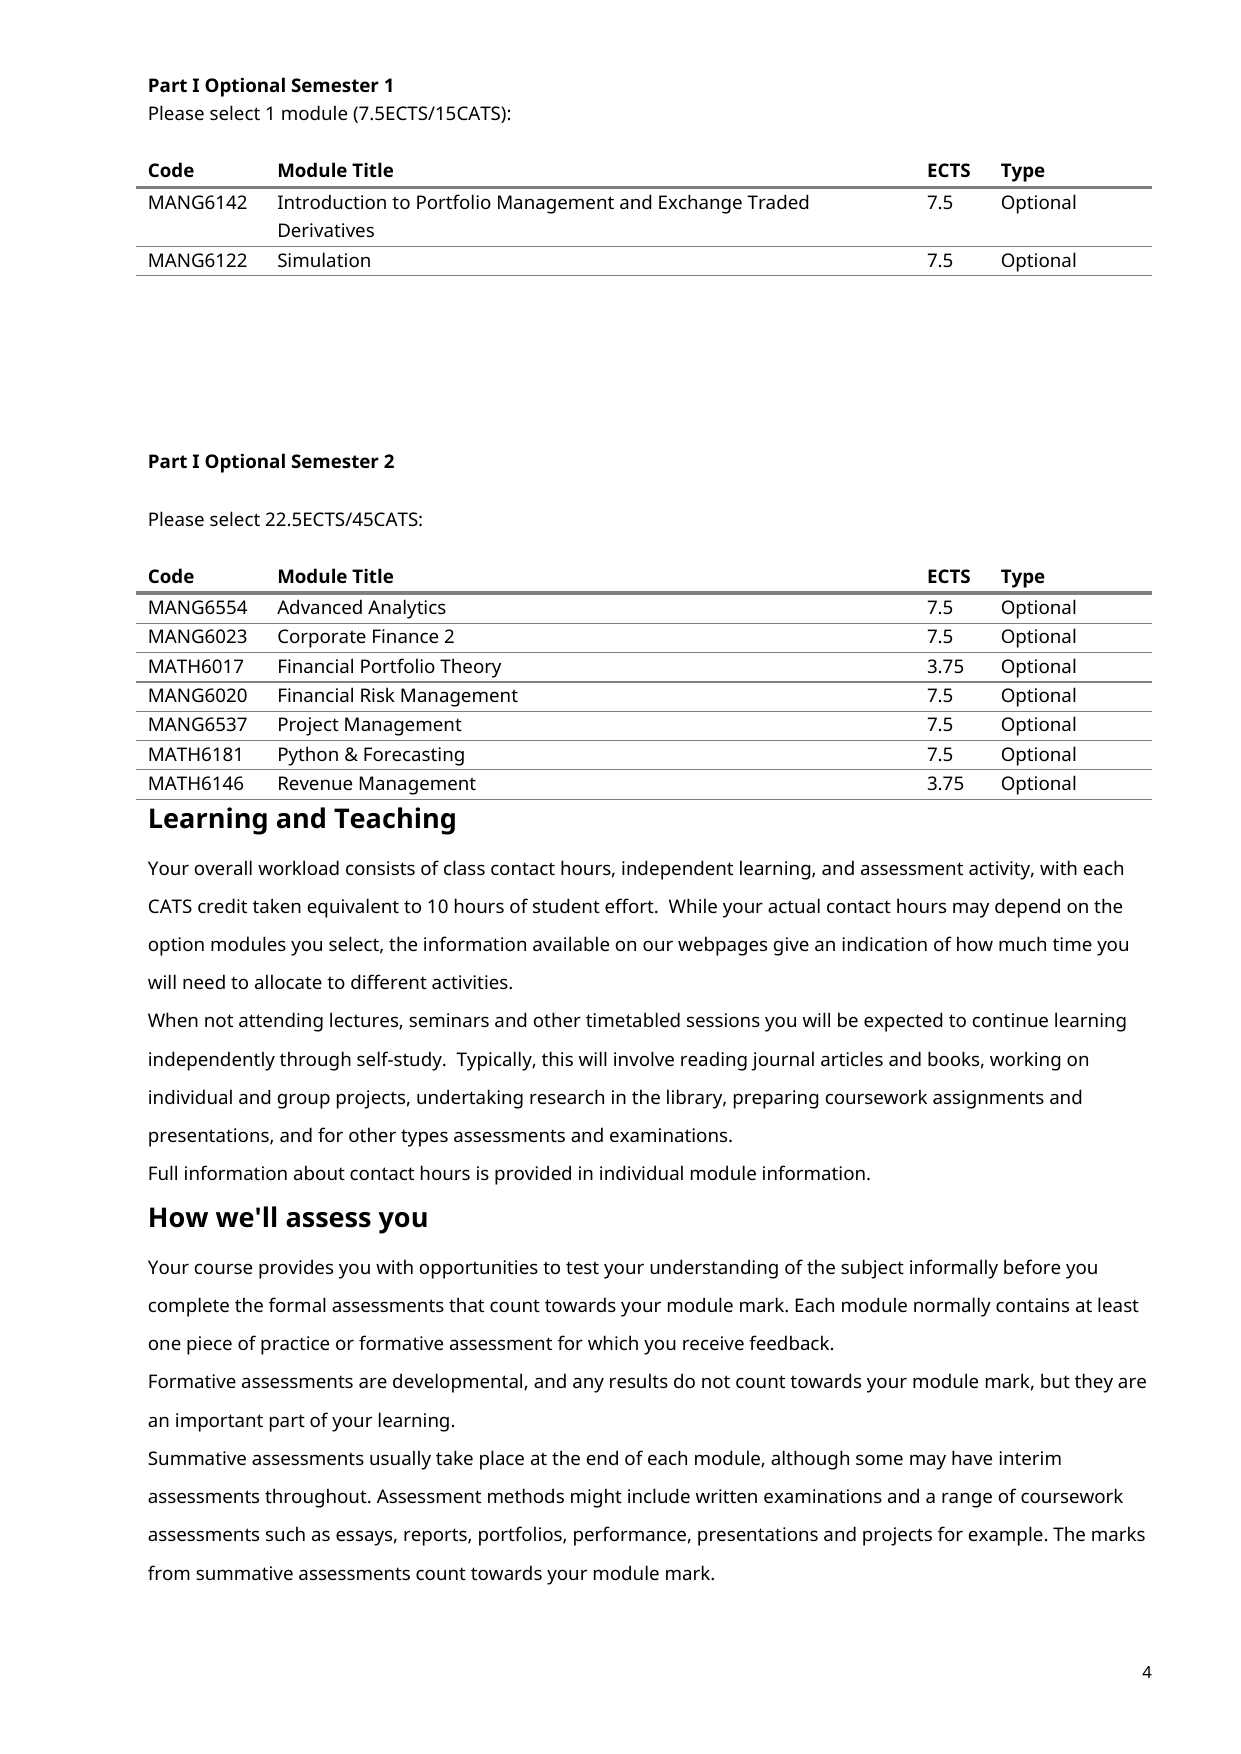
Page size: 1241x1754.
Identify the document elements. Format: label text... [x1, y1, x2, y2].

table_cell Type [989, 158, 1152, 186]
table_cell MANG6122 [136, 247, 266, 275]
table_cell Corporate Finance 2 [266, 624, 916, 652]
table_cell ECTS [916, 563, 989, 591]
text Summative assessments usually take place at the end of each module, although some may have interim assessments throughout. Assessment methods might include written examinations and a range of coursework assessments such as essays, reports, portfolios, performance, presentations and projects for example. The marks from summative assessments count towards your module mark. [148, 1445, 1152, 1586]
table_cell Optional [989, 741, 1152, 769]
table_cell Project Management [266, 712, 916, 740]
table_cell Part I Optional Semester 2 Please select 22.5ECTS/45CATS: [136, 276, 1152, 563]
table_cell 7.5 [916, 683, 989, 711]
table_cell Optional [989, 624, 1152, 652]
table_cell 3.75 [916, 653, 989, 681]
table_cell Optional [989, 712, 1152, 740]
table_cell MANG6537 [136, 712, 266, 740]
table_cell Financial Risk Management [266, 683, 916, 711]
table_cell MANG6142 [136, 189, 266, 246]
table_cell 7.5 [916, 624, 989, 652]
table_cell Optional [989, 595, 1152, 623]
table_cell Module Title [266, 158, 916, 186]
table_cell Optional [989, 189, 1152, 246]
text Your course provides you with opportunities to test your understanding of the subject informally before you complete the formal assessments that count towards your module mark. Each module normally contains at least one piece of practice or formative assessment for which you receive feedback. [148, 1254, 1152, 1356]
table_cell 3.75 [916, 770, 989, 798]
table_cell ECTS [916, 158, 989, 186]
table_cell 7.5 [916, 741, 989, 769]
text Full information about contact hours is provided in individual module information. [148, 1161, 1152, 1186]
table_cell 7.5 [916, 595, 989, 623]
table_cell Optional [989, 653, 1152, 681]
table_cell Code [136, 158, 266, 186]
table_cell MATH6146 [136, 770, 266, 798]
table_cell MANG6554 [136, 595, 266, 623]
table_cell Simulation [266, 247, 916, 275]
text Formative assessments are developmental, and any results do not count towards your module mark, but they are an important part of your learning. [148, 1369, 1152, 1433]
table_cell Type [989, 563, 1152, 591]
table_cell Financial Portfolio Theory [266, 653, 916, 681]
table_cell 7.5 [916, 247, 989, 275]
table_cell MATH6017 [136, 653, 266, 681]
table_cell 7.5 [916, 189, 989, 246]
table_cell Advanced Analytics [266, 595, 916, 623]
table_cell MATH6181 [136, 741, 266, 769]
subtitle Learning and Teaching [148, 800, 1152, 836]
table_cell Optional [989, 683, 1152, 711]
table_cell Code [136, 563, 266, 591]
table_cell Revenue Management [266, 770, 916, 798]
table_cell Introduction to Portfolio Management and Exchange Traded Derivatives [266, 189, 916, 246]
table_cell MANG6020 [136, 683, 266, 711]
table_cell Optional [989, 247, 1152, 275]
table_cell 7.5 [916, 712, 989, 740]
table_cell MANG6023 [136, 624, 266, 652]
subtitle How we'll assess you [148, 1199, 1152, 1236]
text When not attending lectures, seminars and other timetabled sessions you will be expected to continue learning independently through self-study. Typically, this will involve reading journal articles and books, working on individual and group projects, undertaking research in the library, preparing coursework assignments and presentations, and for other types assessments and examinations. [148, 1008, 1152, 1148]
table_cell Module Title [266, 563, 916, 591]
table_cell Optional [989, 770, 1152, 798]
text Your overall workload consists of class contact hours, independent learning, and assessment activity, with each CATS credit taken equivalent to 10 hours of student effort. While your actual contact hours may depend on the option modules you select, the information available on our webpages give an indication of how much time you will need to allocate to different activities. [148, 855, 1152, 995]
table_cell Part I Optional Semester 1 Please select 1 module (7.5ECTS/15CATS): [136, 71, 1152, 158]
table_cell Python & Forecasting [266, 741, 916, 769]
